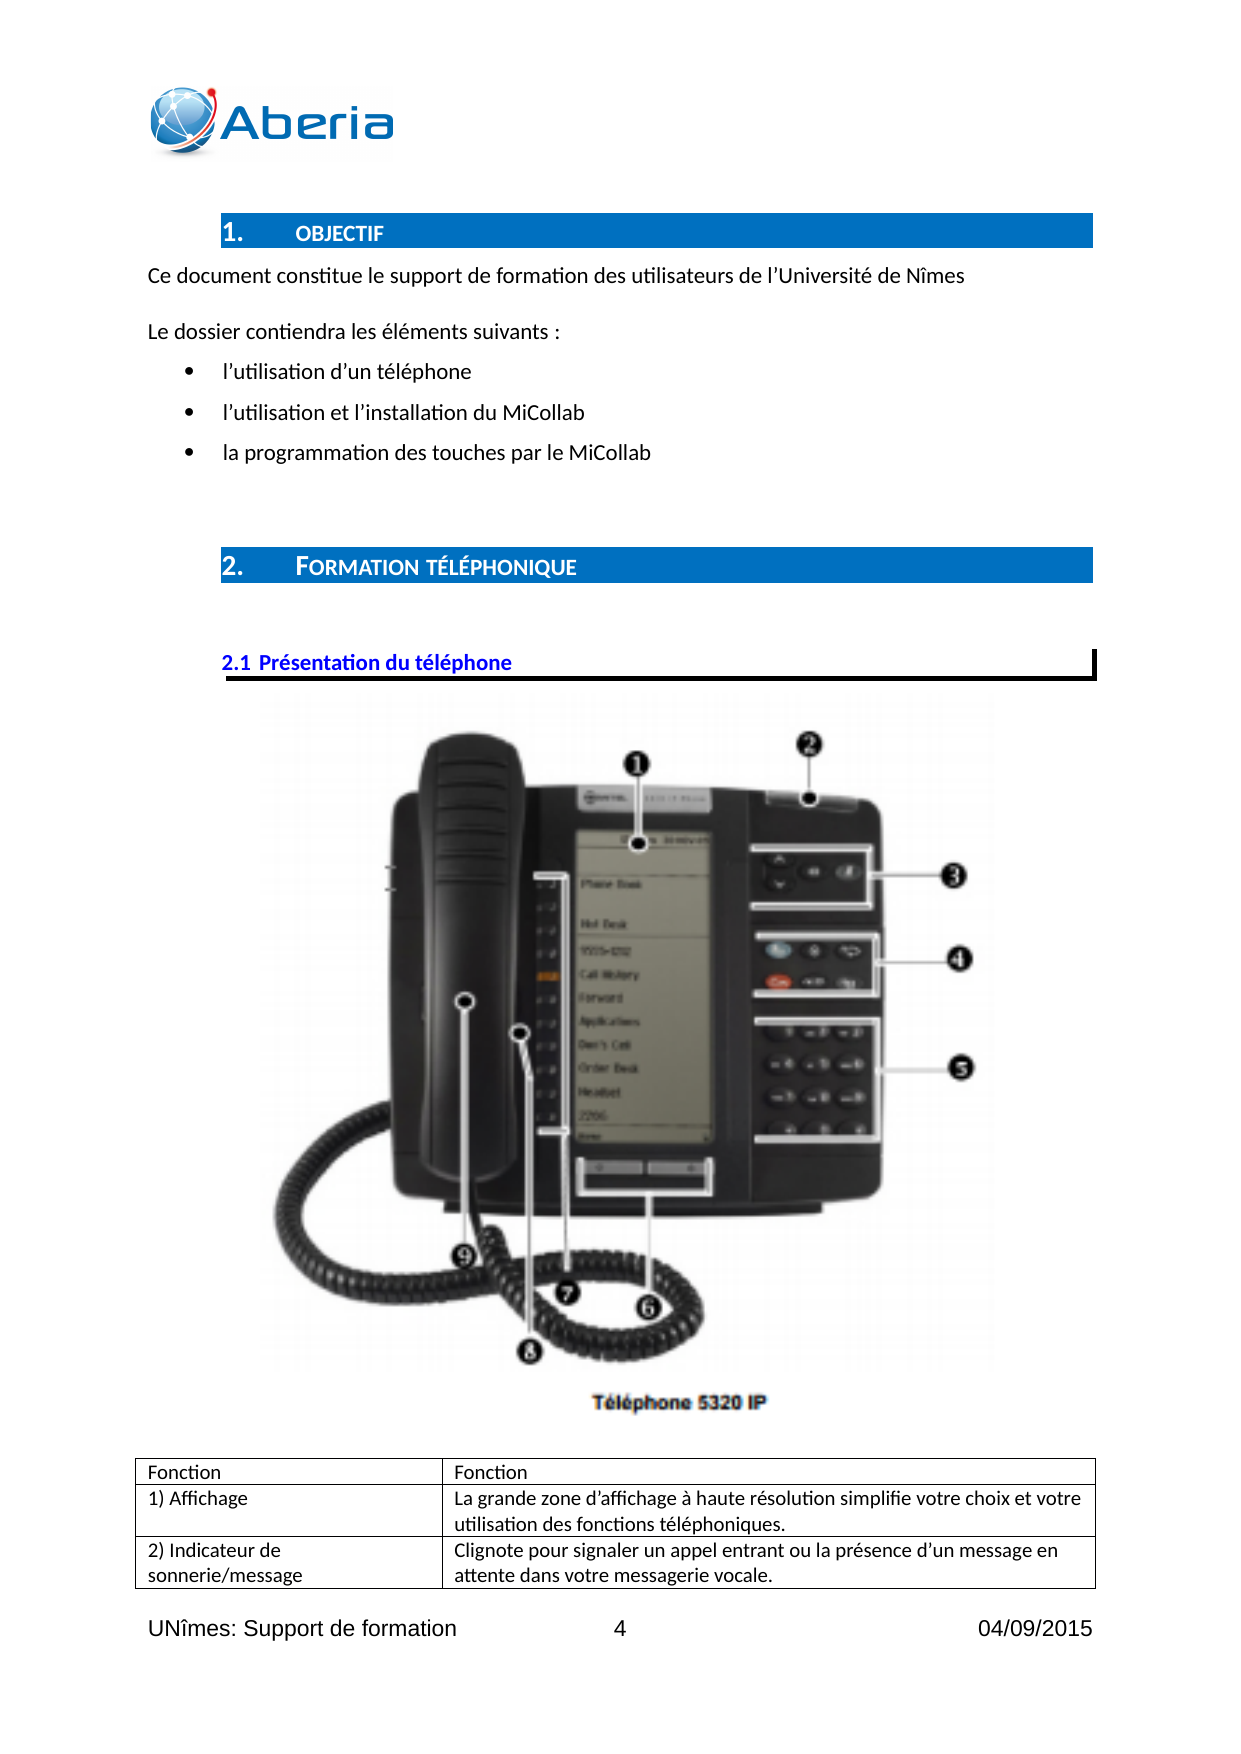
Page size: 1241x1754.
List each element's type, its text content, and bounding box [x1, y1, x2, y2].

list objectif [221, 213, 1093, 248]
text Le dossier contiendra les éléments suivants : [148, 317, 1093, 345]
text Ce document constitue le support de formation des utilisateurs de l’Université de Nîmes [148, 261, 1093, 289]
table_cell 1) Affichage [136, 1485, 442, 1536]
list Présentation du téléphone [221, 648, 1093, 677]
picture [150, 86, 393, 162]
list Formation téléphonique [221, 547, 1093, 583]
table_cell Clignote pour signaler un appel entrant ou la présence d’un message en attente dans votre messagerie vocale. [443, 1537, 1095, 1588]
table_header Fonction [443, 1459, 1095, 1484]
list l’utilisation et l’installation du MiCollab [185, 398, 1093, 426]
table_cell La grande zone d’affichage à haute résolution simplifie votre choix et votre utilisation des fonctions téléphoniques. [443, 1485, 1095, 1536]
list l’utilisation d’un téléphone [185, 357, 1093, 385]
picture [246, 693, 996, 1430]
list la programmation des touches par le MiCollab [185, 438, 1093, 466]
table_header Fonction [136, 1459, 442, 1484]
table_cell 2) Indicateur de sonnerie/message [136, 1537, 442, 1588]
